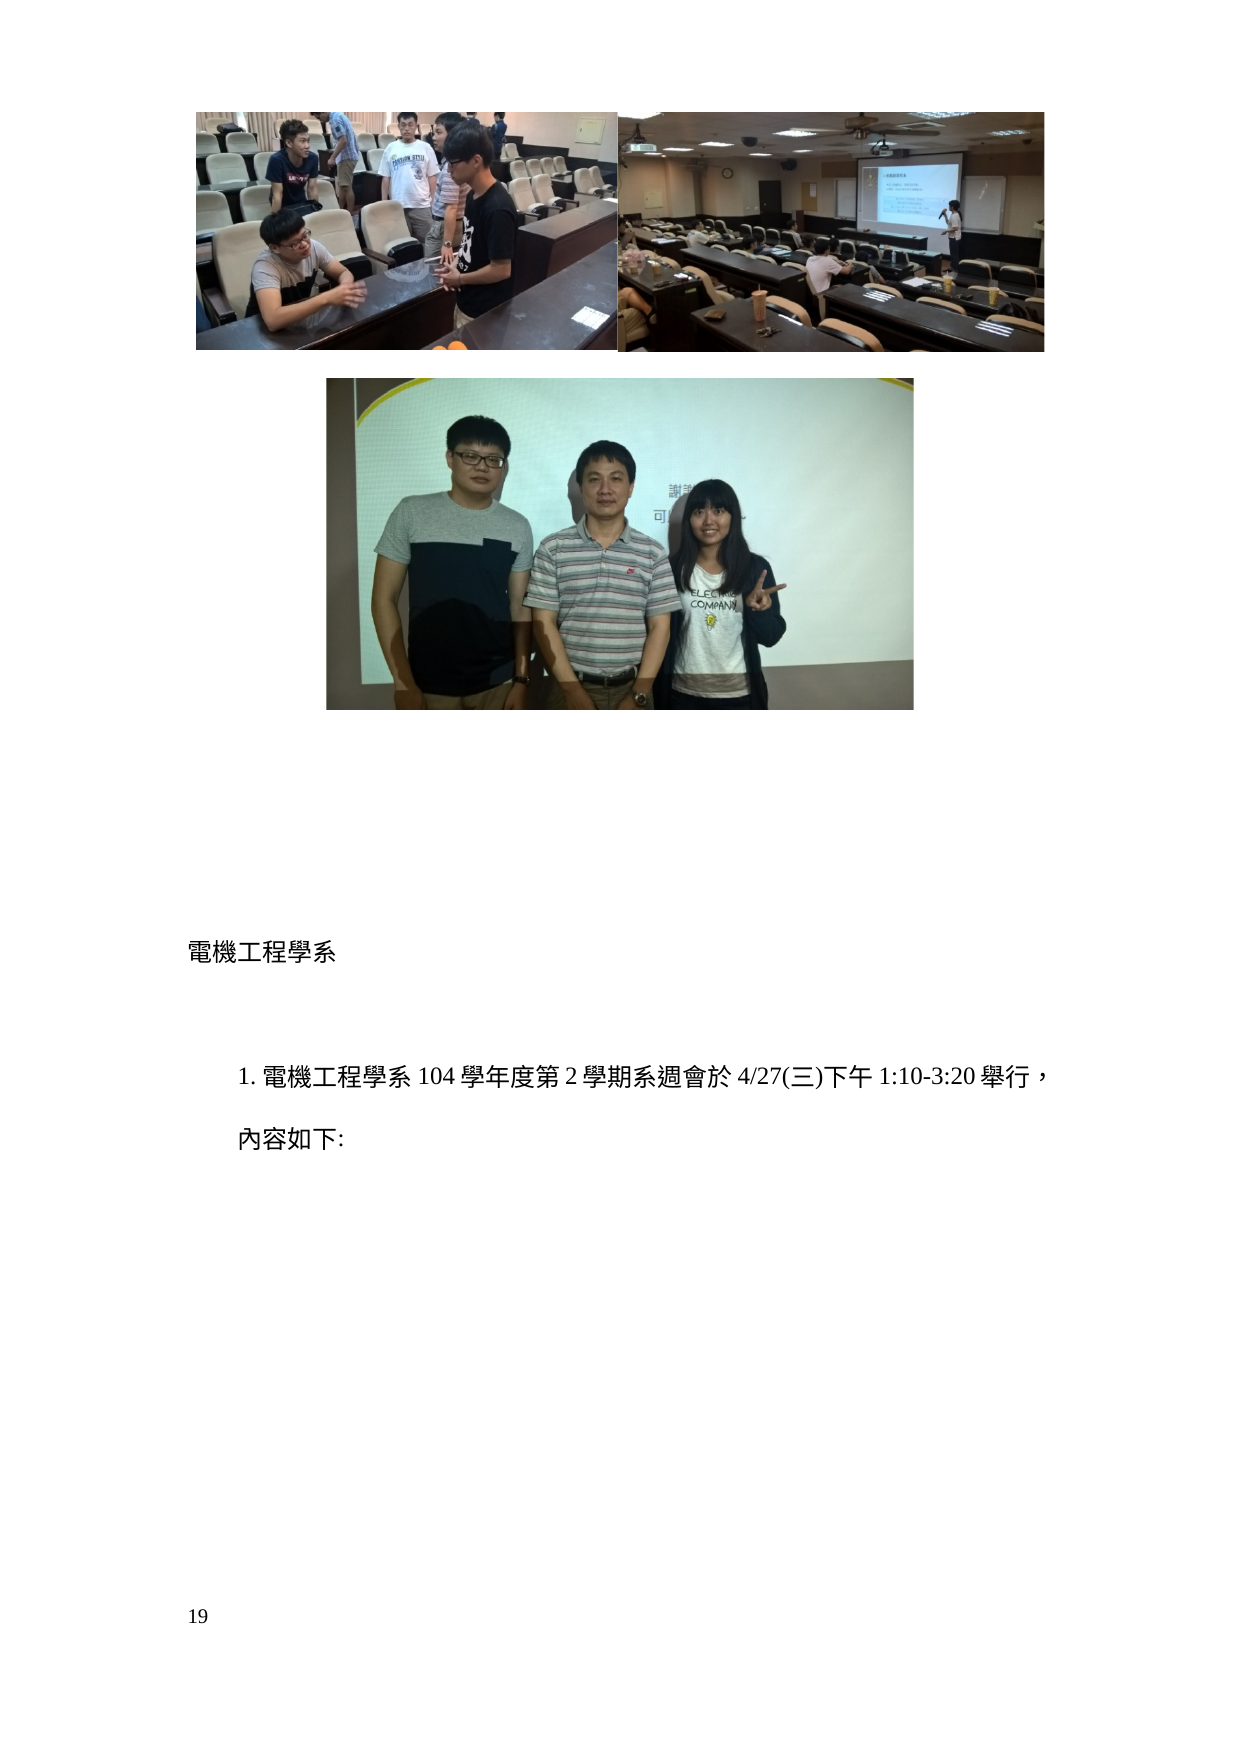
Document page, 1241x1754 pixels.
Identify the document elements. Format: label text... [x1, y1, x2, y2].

text 內容如下: [237, 1096, 1053, 1159]
text 1. 電機工程學系104學年度第2學期系週會於4/27(三)下午1:10-3:20舉行， [237, 1034, 1053, 1096]
text 電機工程學系 [187, 909, 1053, 971]
